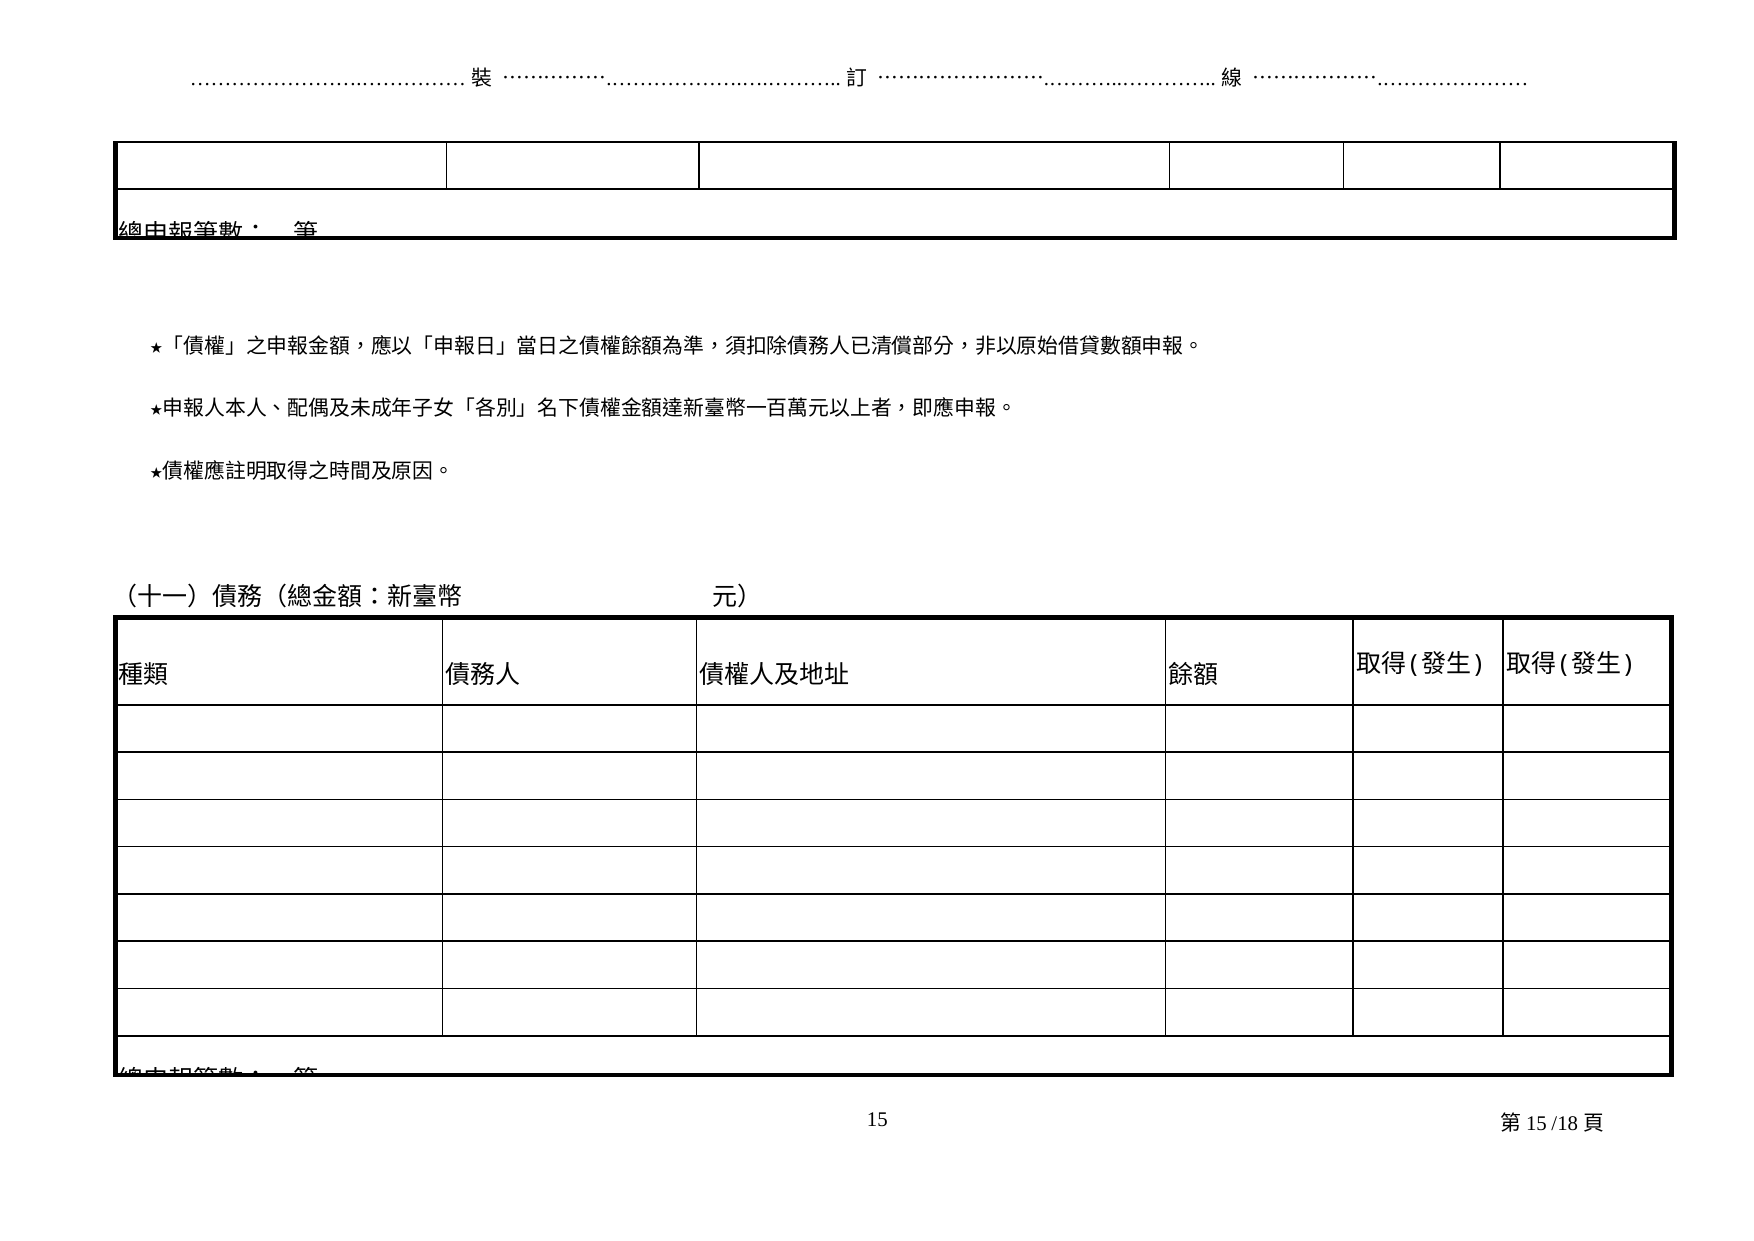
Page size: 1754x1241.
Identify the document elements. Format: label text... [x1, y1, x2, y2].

table_cell [1166, 895, 1352, 940]
table_cell [1354, 989, 1502, 1035]
table_cell [1170, 143, 1343, 188]
table_cell [118, 143, 446, 188]
table_cell [118, 800, 442, 846]
table_cell 總申報筆數： 筆 [118, 190, 1672, 236]
table_cell [443, 895, 696, 940]
text ★「債權」之申報金額，應以「申報日」當日之債權餘額為準，須扣除債務人已清償部分，非以原始借貸數額申報。 [150, 303, 1604, 365]
table_cell [697, 989, 1165, 1035]
table_cell [1504, 847, 1669, 893]
table_cell [700, 143, 1169, 188]
table_cell [1166, 847, 1352, 893]
table_cell [1354, 706, 1502, 751]
table_cell [1504, 706, 1669, 751]
table_cell [443, 753, 696, 798]
table_header 債務人 [443, 620, 696, 704]
table_cell [1166, 706, 1352, 751]
table_cell [1504, 989, 1669, 1035]
table_cell [118, 753, 442, 798]
table_cell [1166, 989, 1352, 1035]
table_cell [1354, 847, 1502, 893]
table_cell [1166, 942, 1352, 988]
table_cell [443, 847, 696, 893]
table_cell [1344, 143, 1499, 188]
table_cell [118, 847, 442, 893]
table_cell [1504, 942, 1669, 988]
table_cell [443, 706, 696, 751]
text ★申報人本人、配偶及未成年子女「各別」名下債權金額達新臺幣一百萬元以上者，即應申報。 [150, 365, 1604, 428]
table_cell 總申報筆數： 筆 [118, 1037, 1669, 1072]
text ★債權應註明取得之時間及原因。 [150, 428, 1604, 490]
table_cell [1354, 753, 1502, 798]
table_header 取得(發生)時間 [1354, 620, 1502, 704]
table_cell [1354, 800, 1502, 846]
table_cell [1166, 753, 1352, 798]
table_cell [443, 942, 696, 988]
table_cell [697, 800, 1165, 846]
table_cell [1504, 800, 1669, 846]
table_cell [1504, 895, 1669, 940]
table_header 債權人及地址 [697, 620, 1165, 704]
table_cell [443, 800, 696, 846]
table_cell [697, 942, 1165, 988]
table_cell [697, 895, 1165, 940]
table_cell [1504, 753, 1669, 798]
table_cell [1354, 895, 1502, 940]
table_cell [118, 989, 442, 1035]
table_cell [697, 706, 1165, 751]
table_cell [697, 847, 1165, 893]
table_cell [118, 706, 442, 751]
table_header 取得(發生) 原因 [1504, 620, 1669, 704]
table_cell [697, 753, 1165, 798]
table_cell [118, 895, 442, 940]
table_cell [118, 942, 442, 988]
text （十一）債務（總金額：新臺幣 元） [112, 553, 1604, 615]
table_cell [443, 989, 696, 1035]
table_header 餘額 [1166, 620, 1352, 704]
table_cell [1166, 800, 1352, 846]
table_header 種類 [118, 620, 442, 704]
table_cell [447, 143, 698, 188]
table_cell [1354, 942, 1502, 988]
table_cell [1501, 143, 1672, 188]
